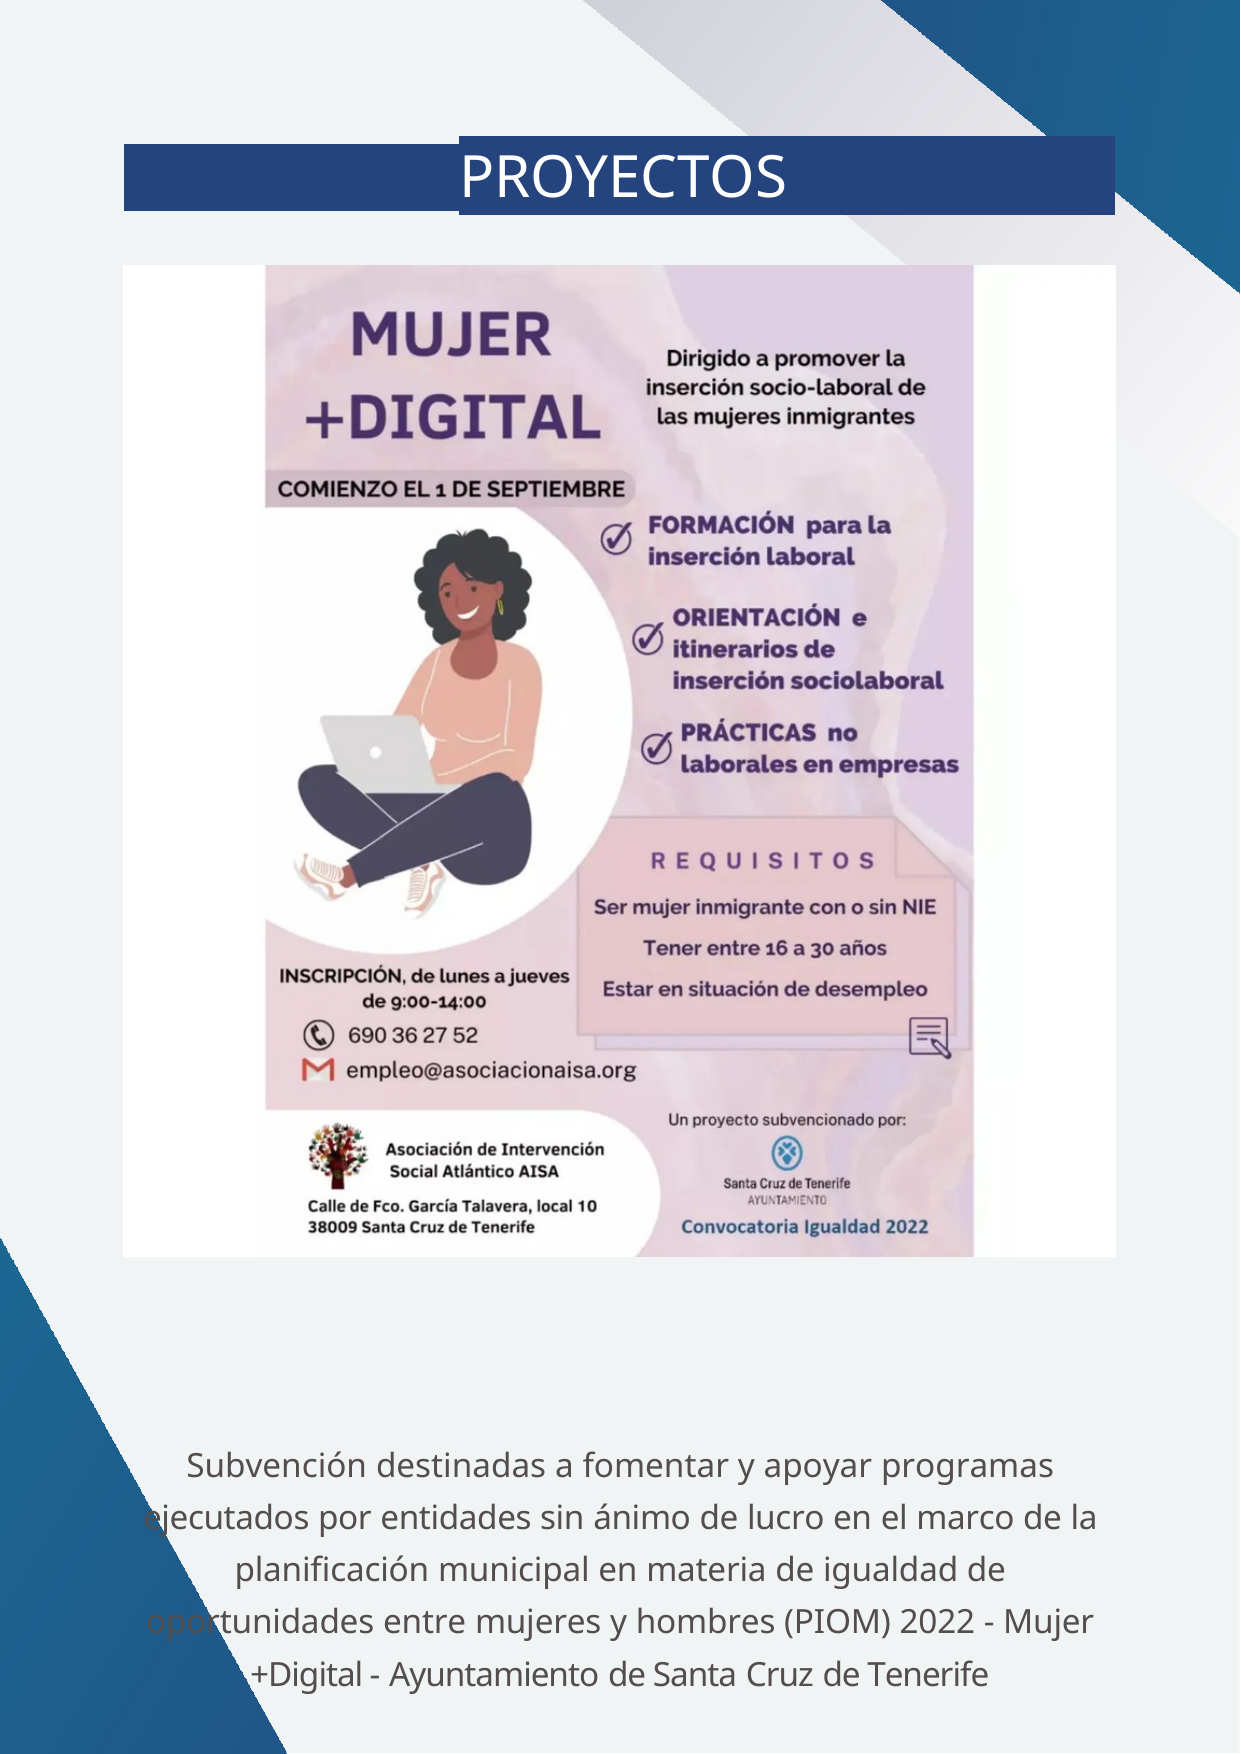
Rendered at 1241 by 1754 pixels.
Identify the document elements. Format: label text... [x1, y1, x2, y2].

text +Digital - Ayuntamiento de Santa Cruz de Tenerife [0, 1651, 1240, 1696]
subtitle PROYECTOS [124, 136, 1240, 215]
text Subvención destinadas a fomentar y apoyar programas ejecutados por entidades sin ánimo de lucro en el marco de la planificación municipal en materia de igualdad de oportunidades entre mujeres y hombres (PIOM) 2022 - Mujer [138, 1442, 1102, 1644]
picture [0, 215, 1240, 1651]
picture [0, 1696, 287, 1754]
picture [582, 0, 1240, 136]
